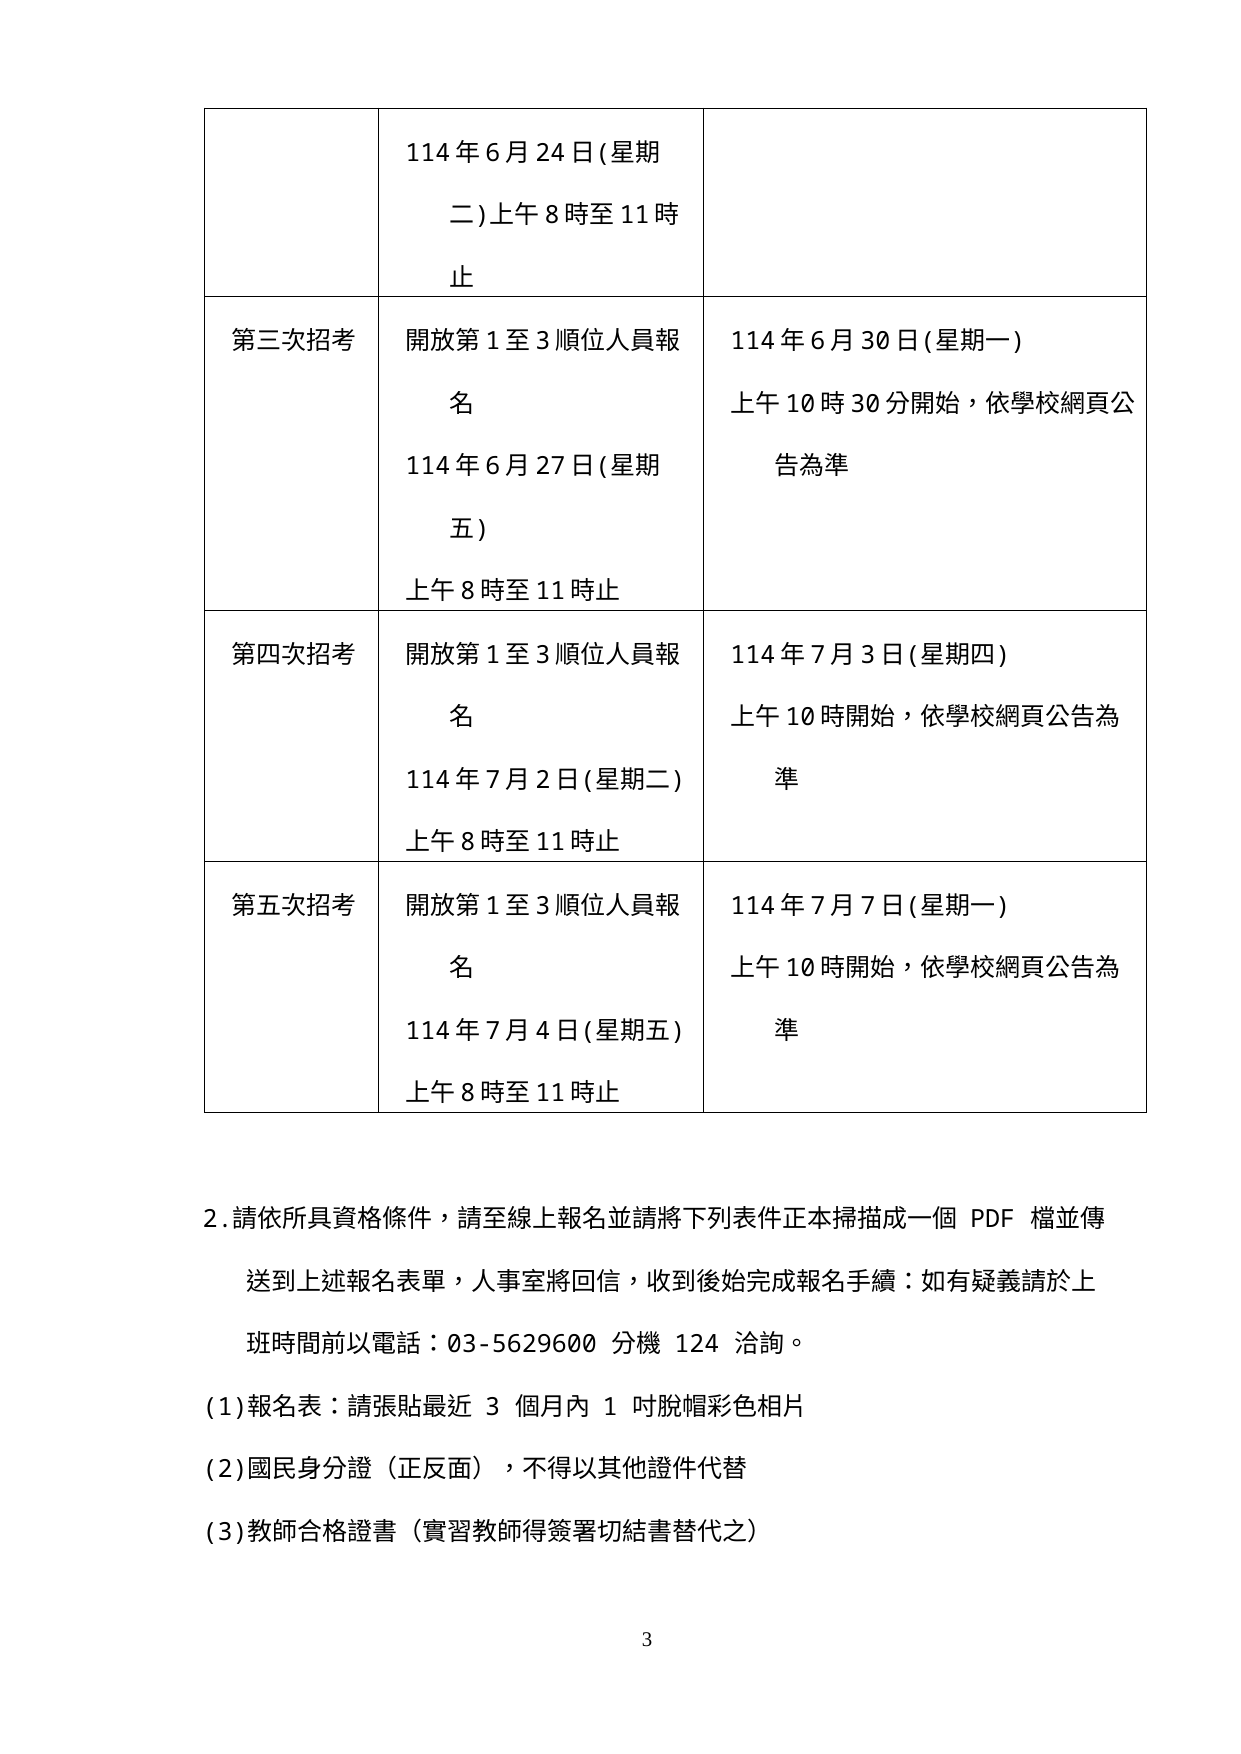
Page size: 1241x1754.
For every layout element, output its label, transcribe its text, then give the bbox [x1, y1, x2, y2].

table_cell 開放第1至3順位人員報名 114年7月4日(星期五) 上午8時至11時止 [379, 862, 703, 1112]
text (1)報名表：請張貼最近 3 個月內 1 吋脫帽彩色相片 [202, 1363, 1106, 1425]
text (3)教師合格證書（實習教師得簽署切結書替代之） [202, 1488, 1106, 1550]
table_cell [205, 109, 378, 296]
text (2)國民身分證（正反面），不得以其他證件代替 [202, 1425, 1106, 1488]
table_cell 第三次招考 [205, 297, 378, 610]
table_cell 第五次招考 [205, 862, 378, 1112]
table_cell [704, 109, 1146, 296]
table_cell 114年6月24日(星期二)上午8時至11時止 [379, 109, 703, 296]
table_cell 114年6月30日(星期一) 上午10時30分開始，依學校網頁公告為準 [704, 297, 1146, 610]
table_cell 開放第1至3順位人員報名 114年7月2日(星期二) 上午8時至11時止 [379, 611, 703, 861]
table_cell 第四次招考 [205, 611, 378, 861]
table_cell 114年7月3日(星期四) 上午10時開始，依學校網頁公告為準 [704, 611, 1146, 861]
text 2.請依所具資格條件，請至線上報名並請將下列表件正本掃描成一個 PDF 檔並傳送到上述報名表單，人事室將回信，收到後始完成報名手續：如有疑義請於上班時間前以電話：03-5629600 分機 124 洽詢。 [202, 1175, 1106, 1363]
table_cell 開放第1至3順位人員報名 114年6月27日(星期五) 上午8時至11時止 [379, 297, 703, 610]
table_cell 114年7月7日(星期一) 上午10時開始，依學校網頁公告為準 [704, 862, 1146, 1112]
